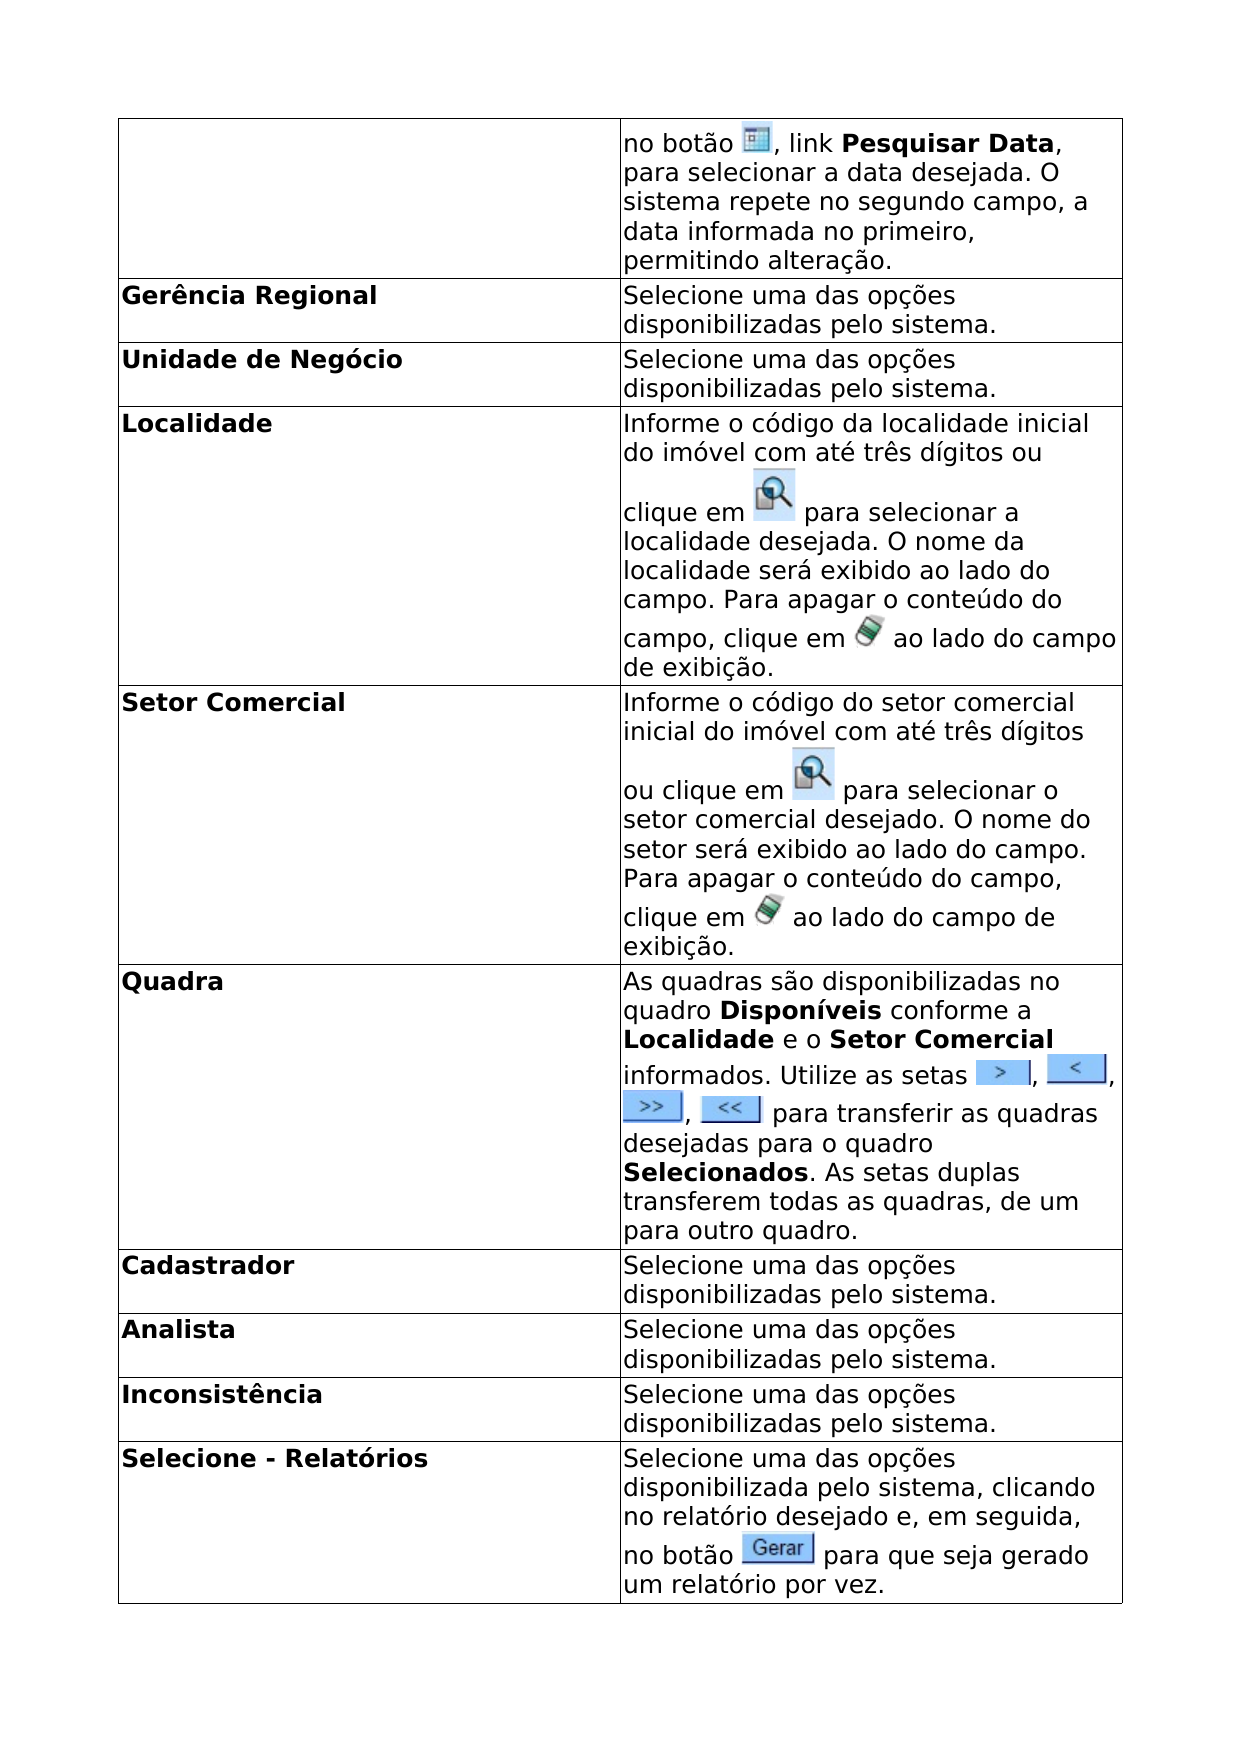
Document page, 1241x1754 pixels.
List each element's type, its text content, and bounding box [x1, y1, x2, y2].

table_cell Inconsistência [119, 1378, 620, 1441]
table_cell Selecione uma das opções disponibilizadas pelo sistema. [621, 343, 1122, 406]
picture [741, 121, 773, 153]
picture [622, 1090, 684, 1123]
table_cell As quadras são disponibilizadas no quadro Disponíveis conforme a Localidade e o Setor Comercial informados. Utilize as setas , , , para transferir as quadras desejadas para o quadro Selecionados. As setas duplas transferem todas as quadras, de um para outro quadro. [621, 965, 1122, 1248]
picture [853, 614, 886, 648]
picture [1046, 1054, 1108, 1085]
table_cell Selecione uma das opções disponibilizadas pelo sistema. [621, 279, 1122, 342]
table_cell Setor Comercial [119, 686, 620, 964]
table_cell Informe o código do setor comercial inicial do imóvel com até três dígitos ou clique em para selecionar o setor comercial desejado. O nome do setor será exibido ao lado do campo. Para apagar o conteúdo do campo, clique em ao lado do campo de exibição. [621, 686, 1122, 964]
table_cell Quadra [119, 965, 620, 1248]
table_cell Informe o código da localidade inicial do imóvel com até três dígitos ou clique em para selecionar a localidade desejada. O nome da localidade será exibido ao lado do campo. Para apagar o conteúdo do campo, clique em ao lado do campo de exibição. [621, 407, 1122, 685]
table_cell Localidade [119, 407, 620, 685]
table_cell Gerência Regional [119, 279, 620, 342]
picture [699, 1096, 764, 1123]
table_cell [119, 119, 620, 278]
table_cell Selecione uma das opções disponibilizadas pelo sistema. [621, 1250, 1122, 1313]
table_cell Cadastrador [119, 1250, 620, 1313]
table_cell Analista [119, 1314, 620, 1377]
picture [741, 1531, 815, 1565]
table_cell Selecione - Relatórios [119, 1442, 620, 1603]
table_cell Selecione uma das opções disponibilizadas pelo sistema. [621, 1378, 1122, 1441]
table_cell Selecione uma das opções disponibilizadas pelo sistema. [621, 1314, 1122, 1377]
table_cell Unidade de Negócio [119, 343, 620, 406]
table_cell no botão , link Pesquisar Data, para selecionar a data desejada. O sistema repete no segundo campo, a data informada no primeiro, permitindo alteração. [621, 119, 1122, 278]
picture [976, 1060, 1031, 1085]
table_cell Selecione uma das opções disponibilizada pelo sistema, clicando no relatório desejado e, em seguida, no botão para que seja gerado um relatório por vez. [621, 1442, 1122, 1603]
picture [753, 467, 796, 521]
picture [792, 746, 835, 800]
picture [753, 893, 785, 926]
